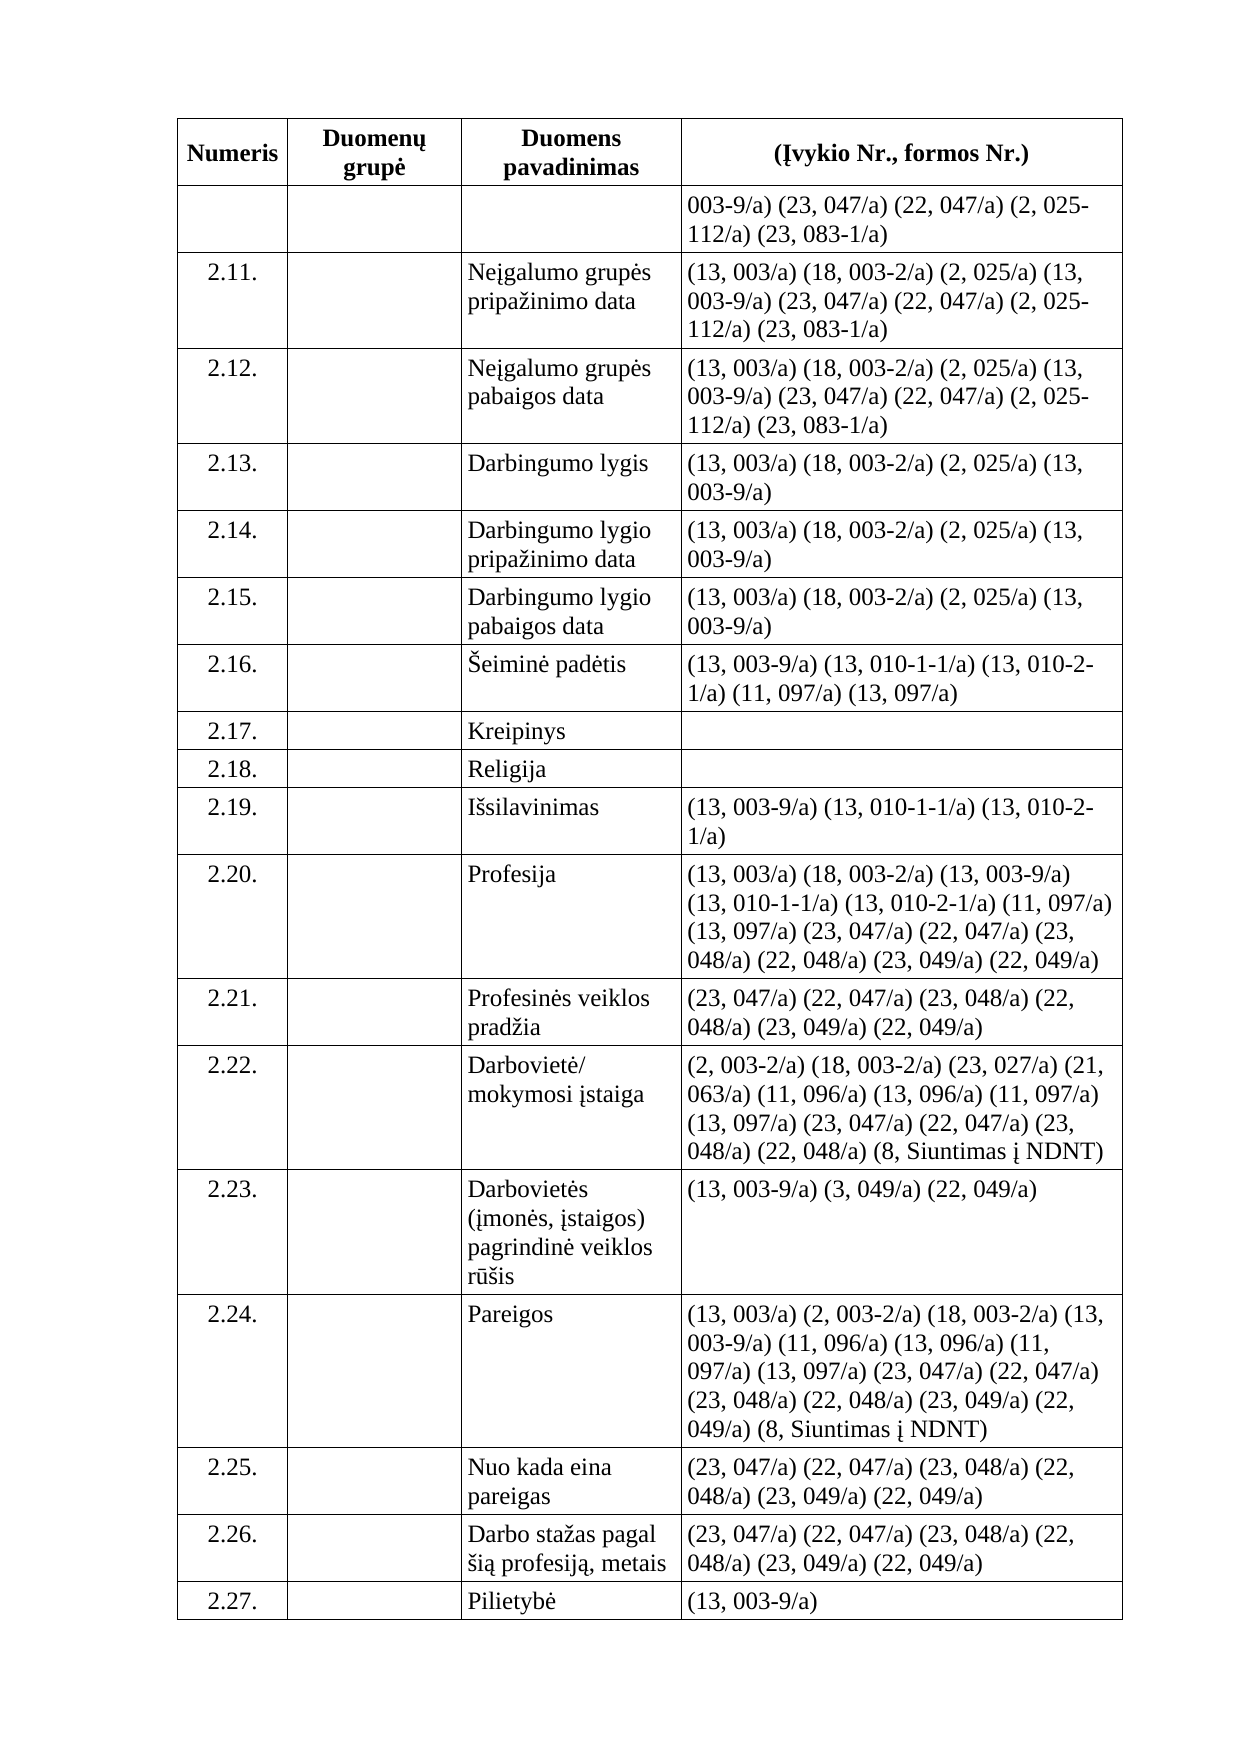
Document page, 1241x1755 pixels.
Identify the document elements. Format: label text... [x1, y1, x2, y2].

table_cell [288, 1582, 461, 1619]
table_cell Darbingumo lygio pripažinimo data [462, 511, 681, 577]
table_cell [288, 186, 461, 252]
table_cell 2.22. [178, 1046, 287, 1169]
table_cell [288, 349, 461, 443]
table_cell (13, 003/a) (18, 003-2/a) (2, 025/a) (13, 003-9/a) (23, 047/a) (22, 047/a) (2, 025-112/a) (23, 083-1/a) [682, 253, 1122, 347]
table_cell [288, 1295, 461, 1447]
table_cell [288, 578, 461, 644]
table_cell 003-9/a) (23, 047/a) (22, 047/a) (2, 025-112/a) (23, 083-1/a) [682, 186, 1122, 252]
table_cell [288, 855, 461, 978]
table_cell Išsilavinimas [462, 788, 681, 854]
table_cell Darbingumo lygio pabaigos data [462, 578, 681, 644]
table_cell [288, 645, 461, 711]
table_cell Neįgalumo grupės pripažinimo data [462, 253, 681, 347]
table_cell 2.27. [178, 1582, 287, 1619]
table_cell 2.21. [178, 979, 287, 1045]
table_cell [288, 1515, 461, 1581]
table_cell (13, 003/a) (2, 003-2/a) (18, 003-2/a) (13, 003-9/a) (11, 096/a) (13, 096/a) (11, 097/a) (13, 097/a) (23, 047/a) (22, 047/a) (23, 048/a) (22, 048/a) (23, 049/a) (22, 049/a) (8, Siuntimas į NDNT) [682, 1295, 1122, 1447]
table_cell Pilietybė [462, 1582, 681, 1619]
table_cell [288, 1448, 461, 1514]
table_cell [288, 979, 461, 1045]
table_cell (23, 047/a) (22, 047/a) (23, 048/a) (22, 048/a) (23, 049/a) (22, 049/a) [682, 1515, 1122, 1581]
table_cell (13, 003-9/a) (13, 010-1-1/a) (13, 010-2-1/a) (11, 097/a) (13, 097/a) [682, 645, 1122, 711]
table_cell (13, 003-9/a) (3, 049/a) (22, 049/a) [682, 1170, 1122, 1294]
table_cell (13, 003-9/a) [682, 1582, 1122, 1619]
table_cell 2.25. [178, 1448, 287, 1514]
table_cell [682, 750, 1122, 787]
table_cell [288, 444, 461, 510]
table_cell (13, 003/a) (18, 003-2/a) (2, 025/a) (13, 003-9/a) [682, 511, 1122, 577]
table_cell [288, 788, 461, 854]
table_cell [288, 1170, 461, 1294]
table_cell Darbo stažas pagal šią profesiją, metais [462, 1515, 681, 1581]
table_cell [682, 712, 1122, 749]
table_cell 2.15. [178, 578, 287, 644]
table_cell (13, 003-9/a) (13, 010-1-1/a) (13, 010-2-1/a) [682, 788, 1122, 854]
table_cell [288, 712, 461, 749]
table_cell (13, 003/a) (18, 003-2/a) (2, 025/a) (13, 003-9/a) [682, 578, 1122, 644]
table_cell Neįgalumo grupės pabaigos data [462, 349, 681, 443]
table_cell 2.24. [178, 1295, 287, 1447]
table_cell [462, 186, 681, 252]
table_cell [288, 511, 461, 577]
table_cell 2.19. [178, 788, 287, 854]
table_cell (2, 003-2/a) (18, 003-2/a) (23, 027/a) (21, 063/a) (11, 096/a) (13, 096/a) (11, 097/a) (13, 097/a) (23, 047/a) (22, 047/a) (23, 048/a) (22, 048/a) (8, Siuntimas į NDNT) [682, 1046, 1122, 1169]
table_cell [288, 253, 461, 347]
table_cell (23, 047/a) (22, 047/a) (23, 048/a) (22, 048/a) (23, 049/a) (22, 049/a) [682, 1448, 1122, 1514]
table_cell Nuo kada eina pareigas [462, 1448, 681, 1514]
table_cell 2.20. [178, 855, 287, 978]
table_cell 2.18. [178, 750, 287, 787]
table_cell Šeiminė padėtis [462, 645, 681, 711]
table_cell 2.16. [178, 645, 287, 711]
table_cell Darbingumo lygis [462, 444, 681, 510]
table_cell Profesinės veiklos pradžia [462, 979, 681, 1045]
table_cell 2.26. [178, 1515, 287, 1581]
table_cell 2.14. [178, 511, 287, 577]
table_cell [178, 186, 287, 252]
table_header (Įvykio Nr., formos Nr.) [682, 119, 1122, 185]
table_cell (13, 003/a) (18, 003-2/a) (2, 025/a) (13, 003-9/a) (23, 047/a) (22, 047/a) (2, 025-112/a) (23, 083-1/a) [682, 349, 1122, 443]
table_cell 2.17. [178, 712, 287, 749]
table_cell 2.12. [178, 349, 287, 443]
table_cell Kreipinys [462, 712, 681, 749]
table_cell 2.23. [178, 1170, 287, 1294]
table_cell (13, 003/a) (18, 003-2/a) (13, 003-9/a) (13, 010-1-1/a) (13, 010-2-1/a) (11, 097/a) (13, 097/a) (23, 047/a) (22, 047/a) (23, 048/a) (22, 048/a) (23, 049/a) (22, 049/a) [682, 855, 1122, 978]
table_header Numeris [178, 119, 287, 185]
table_cell 2.13. [178, 444, 287, 510]
table_cell Profesija [462, 855, 681, 978]
table_cell [288, 750, 461, 787]
table_cell (13, 003/a) (18, 003-2/a) (2, 025/a) (13, 003-9/a) [682, 444, 1122, 510]
table_cell 2.11. [178, 253, 287, 347]
table_cell (23, 047/a) (22, 047/a) (23, 048/a) (22, 048/a) (23, 049/a) (22, 049/a) [682, 979, 1122, 1045]
table_cell Pareigos [462, 1295, 681, 1447]
table_cell [288, 1046, 461, 1169]
table_cell Religija [462, 750, 681, 787]
table_header Duomenų grupė [288, 119, 461, 185]
table_header Duomens pavadinimas [462, 119, 681, 185]
table_cell Darbovietės (įmonės, įstaigos) pagrindinė veiklos rūšis [462, 1170, 681, 1294]
table_cell Darbovietė/mokymosi įstaiga [462, 1046, 681, 1169]
